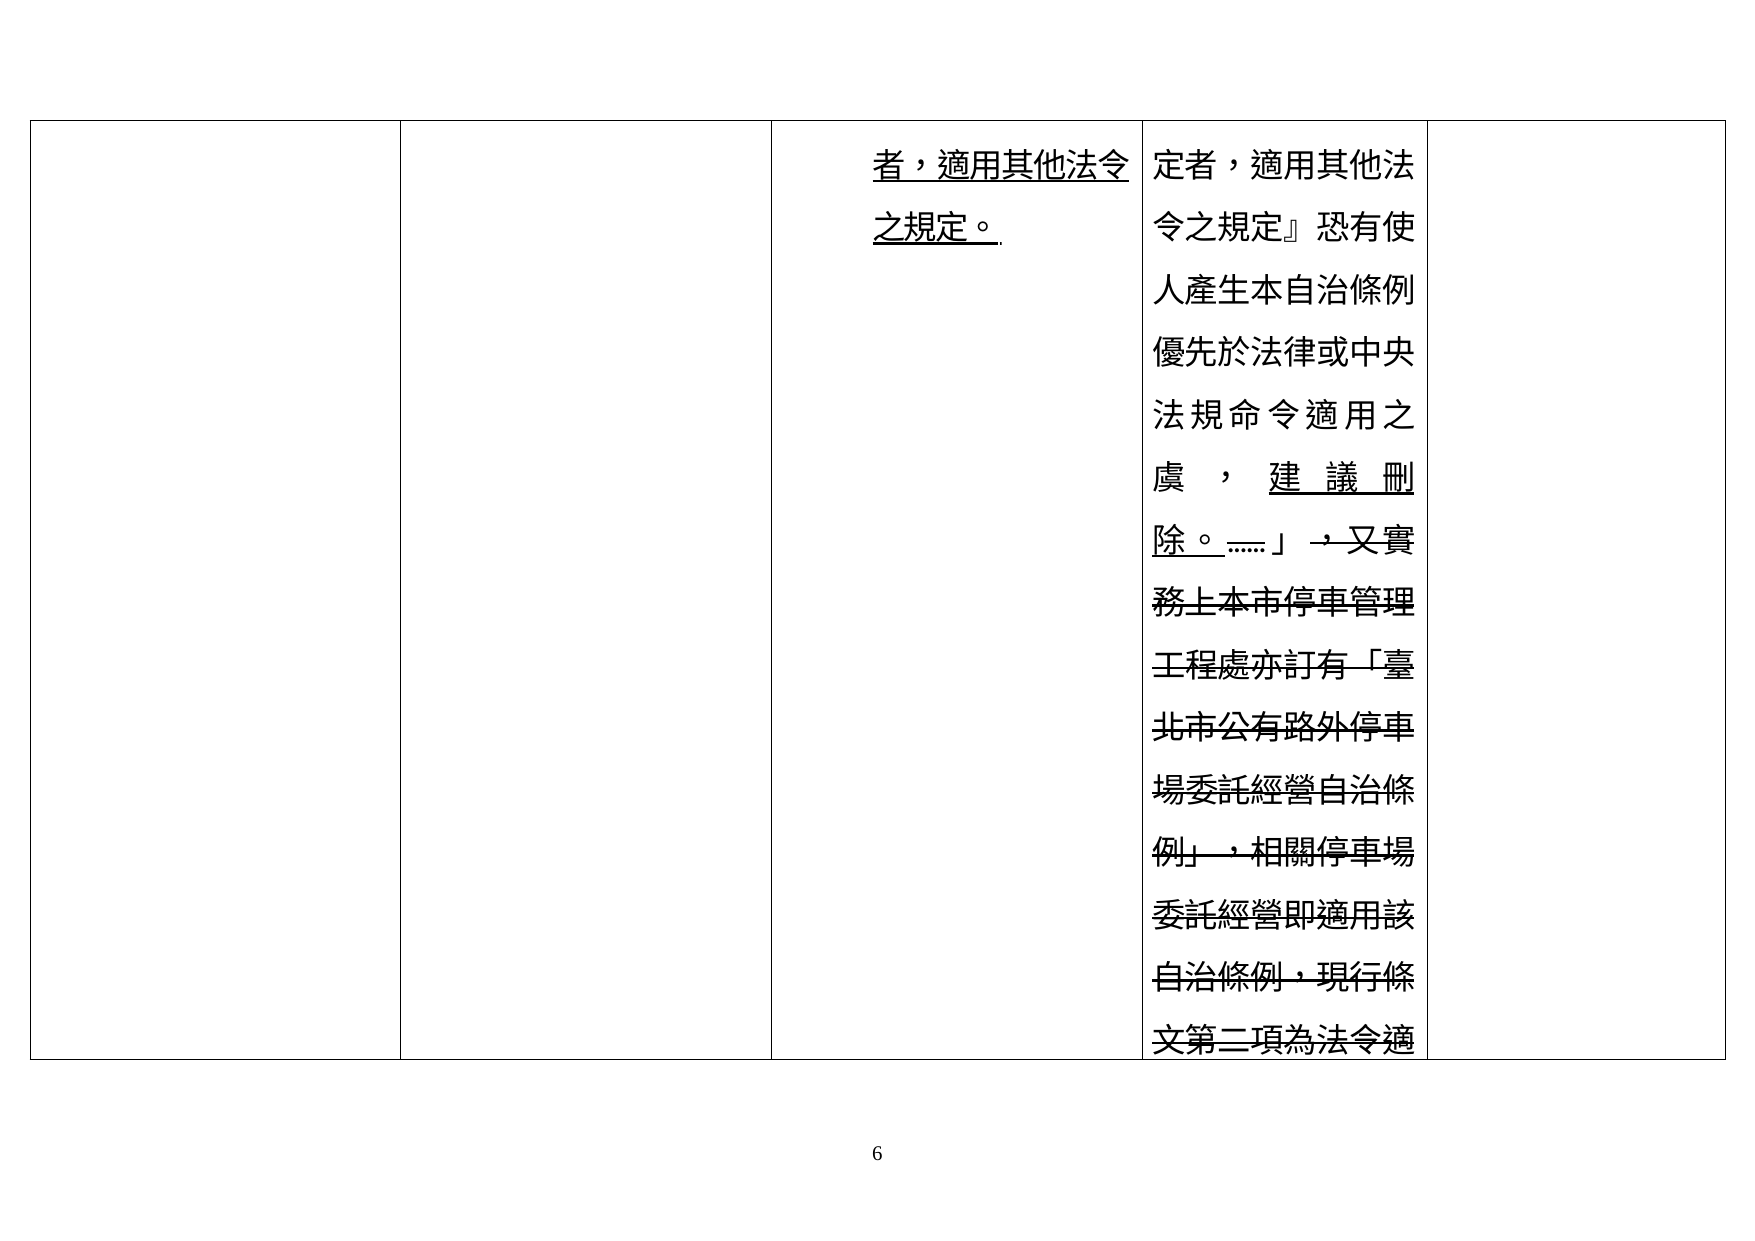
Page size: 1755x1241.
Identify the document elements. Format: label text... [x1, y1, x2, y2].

table_cell [31, 121, 400, 1059]
table_cell 定者，適用其他法令之規定』恐有使人產生本自治條例優先於法律或中央法規命令適用之虞，建議刪除。......」，又實務上本市停車管理工程處亦訂有「臺北市公有路外停車場委託經營自治條例」，相關停車場委託經營即適用該自治條例，現行條文第二項為法令適 [1143, 121, 1427, 1059]
table_cell 者，適用其他法令之規定。 [772, 121, 1142, 1059]
table_cell [401, 121, 771, 1059]
table_cell [1428, 121, 1725, 1059]
